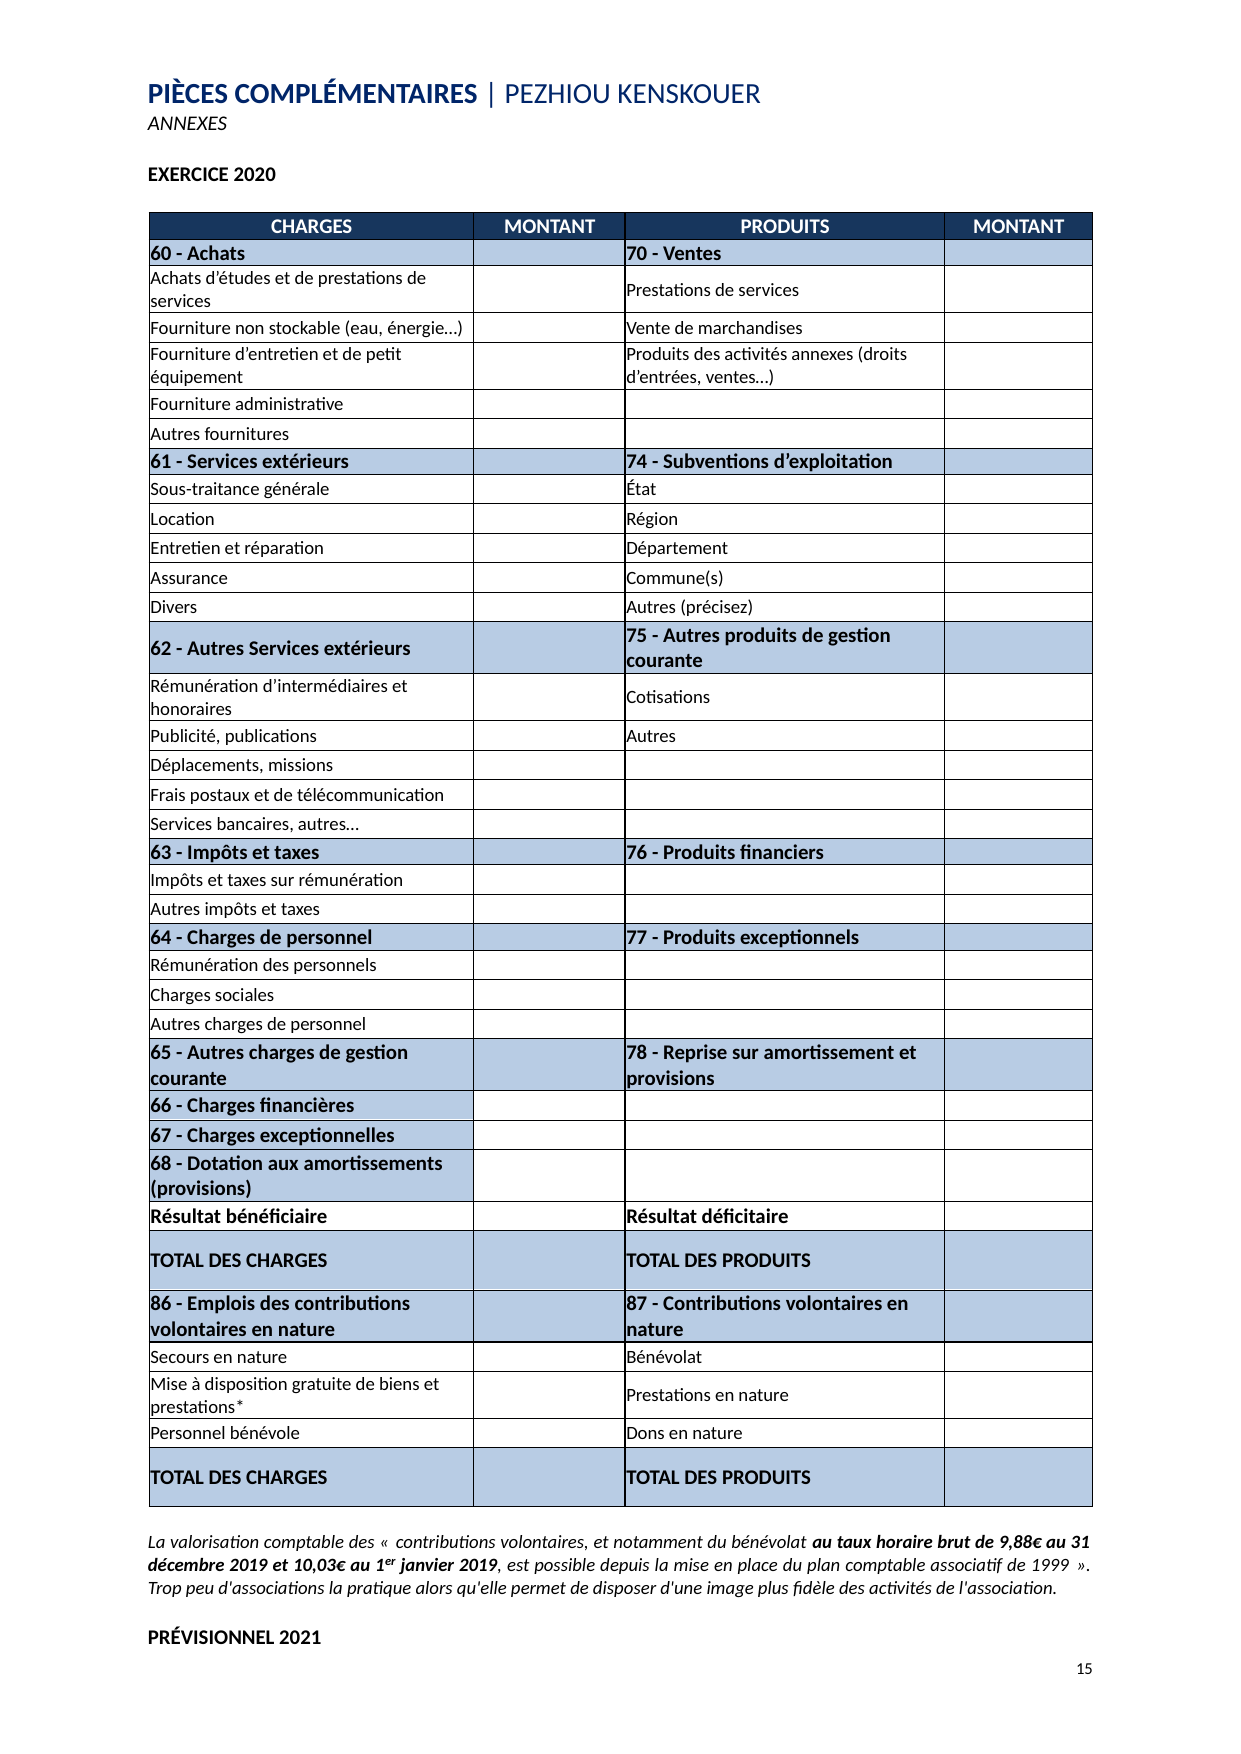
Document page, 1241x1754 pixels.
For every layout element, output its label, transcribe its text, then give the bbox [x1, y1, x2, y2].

table_cell TOTAL DES CHARGES [150, 1231, 473, 1289]
table_cell Services bancaires, autres… [150, 810, 473, 838]
table_cell Publicité, publications [150, 721, 473, 749]
table_cell [945, 1231, 1092, 1289]
table_cell Commune(s) [626, 563, 944, 592]
table_cell 60 - Achats [150, 240, 473, 265]
table_cell [945, 895, 1092, 923]
table_cell [474, 1091, 624, 1119]
table_cell 78 - Reprise sur amortissement et provisions [626, 1039, 944, 1090]
table_cell [945, 240, 1092, 265]
table_cell Département [626, 534, 944, 562]
table_cell [474, 1039, 624, 1090]
table_cell [945, 1039, 1092, 1090]
table_cell Dons en nature [626, 1419, 944, 1447]
table_cell 62 - Autres Services extérieurs [150, 622, 473, 673]
table_cell [945, 1343, 1092, 1371]
table_cell [474, 674, 624, 720]
table_cell [474, 1231, 624, 1289]
table_cell [945, 1121, 1092, 1149]
table_cell Impôts et taxes sur rémunération [150, 865, 473, 894]
table_cell Divers [150, 593, 473, 621]
table_cell 77 - Produits exceptionnels [626, 924, 944, 950]
table_cell [474, 839, 624, 864]
table_header CHARGES [150, 213, 473, 239]
table_cell [945, 780, 1092, 808]
table_cell [474, 810, 624, 838]
table_cell Déplacements, missions [150, 751, 473, 779]
table_cell [945, 563, 1092, 592]
table_cell Personnel bénévole [150, 1419, 473, 1447]
table_cell [474, 563, 624, 592]
table_cell [945, 449, 1092, 474]
table_cell [945, 534, 1092, 562]
table_cell [626, 865, 944, 894]
table_cell Achats d’études et de prestations de services [150, 266, 473, 312]
table_cell 67 - Charges exceptionnelles [150, 1121, 473, 1149]
table_cell [945, 390, 1092, 418]
table_cell [474, 240, 624, 265]
table_cell Fourniture non stockable (eau, énergie…) [150, 313, 473, 342]
table_cell [474, 390, 624, 418]
table_cell Mise à disposition gratuite de biens et prestations* [150, 1372, 473, 1418]
table_cell [474, 504, 624, 533]
table_header MONTANT [474, 213, 624, 239]
table_cell [474, 980, 624, 1009]
table_cell TOTAL DES PRODUITS [626, 1231, 944, 1289]
table_cell [945, 343, 1092, 388]
table_cell [945, 1372, 1092, 1418]
table_cell [474, 475, 624, 503]
table_cell Vente de marchandises [626, 313, 944, 342]
table_cell [945, 1419, 1092, 1447]
table_cell [945, 266, 1092, 312]
table_cell Charges sociales [150, 980, 473, 1009]
table_cell [945, 924, 1092, 950]
table_cell [474, 1150, 624, 1201]
table_cell Résultat déficitaire [626, 1202, 944, 1230]
table_cell 63 - Impôts et taxes [150, 839, 473, 864]
table_cell [626, 980, 944, 1009]
table_cell [626, 895, 944, 923]
table_cell Cotisations [626, 674, 944, 720]
table_cell Assurance [150, 563, 473, 592]
table_cell [626, 1010, 944, 1038]
text EXERCICE 2020 [148, 161, 1093, 187]
table_cell [474, 313, 624, 342]
table_cell Région [626, 504, 944, 533]
table_cell [945, 622, 1092, 673]
table_cell [945, 1150, 1092, 1201]
table_cell Rémunération d’intermédiaires et honoraires [150, 674, 473, 720]
table_cell [945, 865, 1092, 894]
table_cell [474, 1010, 624, 1038]
table_cell 61 - Services extérieurs [150, 449, 473, 474]
table_cell 65 - Autres charges de gestion courante [150, 1039, 473, 1090]
table_cell [474, 1372, 624, 1418]
table_cell [474, 951, 624, 979]
table_cell Autres (précisez) [626, 593, 944, 621]
table_cell Entretien et réparation [150, 534, 473, 562]
table_cell [945, 751, 1092, 779]
table_cell TOTAL DES PRODUITS [626, 1448, 944, 1506]
table_cell [474, 751, 624, 779]
text La valorisation comptable des « contributions volontaires, et notamment du bénévolat au taux horaire brut de 9,88€ au 31 décembre 2019 et 10,03€ au 1er janvier 2019, est possible depuis la mise en place du plan comptable associatif de 1999 ». Trop peu d'associations la pratique alors qu'elle permet de disposer d'une image plus fidèle des activités de l'association. [148, 1530, 1093, 1599]
table_cell [474, 721, 624, 749]
table_cell [945, 475, 1092, 503]
table_cell Bénévolat [626, 1343, 944, 1371]
table_cell [945, 504, 1092, 533]
table_header PRODUITS [626, 213, 944, 239]
table_cell Autres fournitures [150, 419, 473, 447]
table_cell [626, 1091, 944, 1119]
table_cell [474, 449, 624, 474]
table_cell [945, 1010, 1092, 1038]
table_cell [945, 951, 1092, 979]
table_cell Fourniture d’entretien et de petit équipement [150, 343, 473, 388]
table_cell Frais postaux et de télécommunication [150, 780, 473, 808]
table_cell Autres charges de personnel [150, 1010, 473, 1038]
table_cell [626, 810, 944, 838]
table_cell [474, 1291, 624, 1341]
table_cell Sous-traitance générale [150, 475, 473, 503]
table_cell [945, 1091, 1092, 1119]
table_cell Location [150, 504, 473, 533]
table_cell Résultat bénéficiaire [150, 1202, 473, 1230]
text ANNEXES [148, 111, 1093, 136]
table_cell [474, 865, 624, 894]
table_cell [474, 780, 624, 808]
table_header MONTANT [945, 213, 1092, 239]
table_cell 86 - Emplois des contributions volontaires en nature [150, 1291, 473, 1341]
table_cell [945, 721, 1092, 749]
table_cell [626, 751, 944, 779]
table_cell [945, 980, 1092, 1009]
table_cell [474, 1202, 624, 1230]
table_cell [945, 593, 1092, 621]
table_cell [945, 674, 1092, 720]
table_cell Prestations de services [626, 266, 944, 312]
table_cell [945, 1202, 1092, 1230]
table_cell [474, 1419, 624, 1447]
text PIÈCES COMPLÉMENTAIRES | PEZHIOU KENSKOUER [148, 75, 1093, 111]
table_cell [474, 622, 624, 673]
table_cell Produits des activités annexes (droits d’entrées, ventes…) [626, 343, 944, 388]
table_cell [626, 951, 944, 979]
table_cell État [626, 475, 944, 503]
table_cell Autres [626, 721, 944, 749]
table_cell [474, 593, 624, 621]
table_cell Autres impôts et taxes [150, 895, 473, 923]
table_cell 68 - Dotation aux amortissements (provisions) [150, 1150, 473, 1201]
table_cell [626, 780, 944, 808]
table_cell Secours en nature [150, 1343, 473, 1371]
table_cell [474, 343, 624, 388]
table_cell Fourniture administrative [150, 390, 473, 418]
table_cell [474, 266, 624, 312]
table_cell [945, 419, 1092, 447]
table_cell 64 - Charges de personnel [150, 924, 473, 950]
table_cell Rémunération des personnels [150, 951, 473, 979]
table_cell [474, 1121, 624, 1149]
table_cell [474, 534, 624, 562]
table_cell [945, 1448, 1092, 1506]
table_cell 87 - Contributions volontaires en nature [626, 1291, 944, 1341]
table_cell [626, 419, 944, 447]
table_cell 74 - Subventions d’exploitation [626, 449, 944, 474]
table_cell TOTAL DES CHARGES [150, 1448, 473, 1506]
table_cell [626, 390, 944, 418]
table_cell [474, 1343, 624, 1371]
table_cell 76 - Produits financiers [626, 839, 944, 864]
table_cell [474, 924, 624, 950]
table_cell [945, 1291, 1092, 1341]
text PRÉVISIONNEL 2021 [148, 1624, 1093, 1650]
table_cell [945, 810, 1092, 838]
table_cell [474, 895, 624, 923]
table_cell [945, 839, 1092, 864]
table_cell 70 - Ventes [626, 240, 944, 265]
table_cell [945, 313, 1092, 342]
table_cell [474, 419, 624, 447]
table_cell [474, 1448, 624, 1506]
table_cell [626, 1121, 944, 1149]
table_cell [626, 1150, 944, 1201]
table_cell 75 - Autres produits de gestion courante [626, 622, 944, 673]
table_cell Prestations en nature [626, 1372, 944, 1418]
table_cell 66 - Charges financières [150, 1091, 473, 1119]
